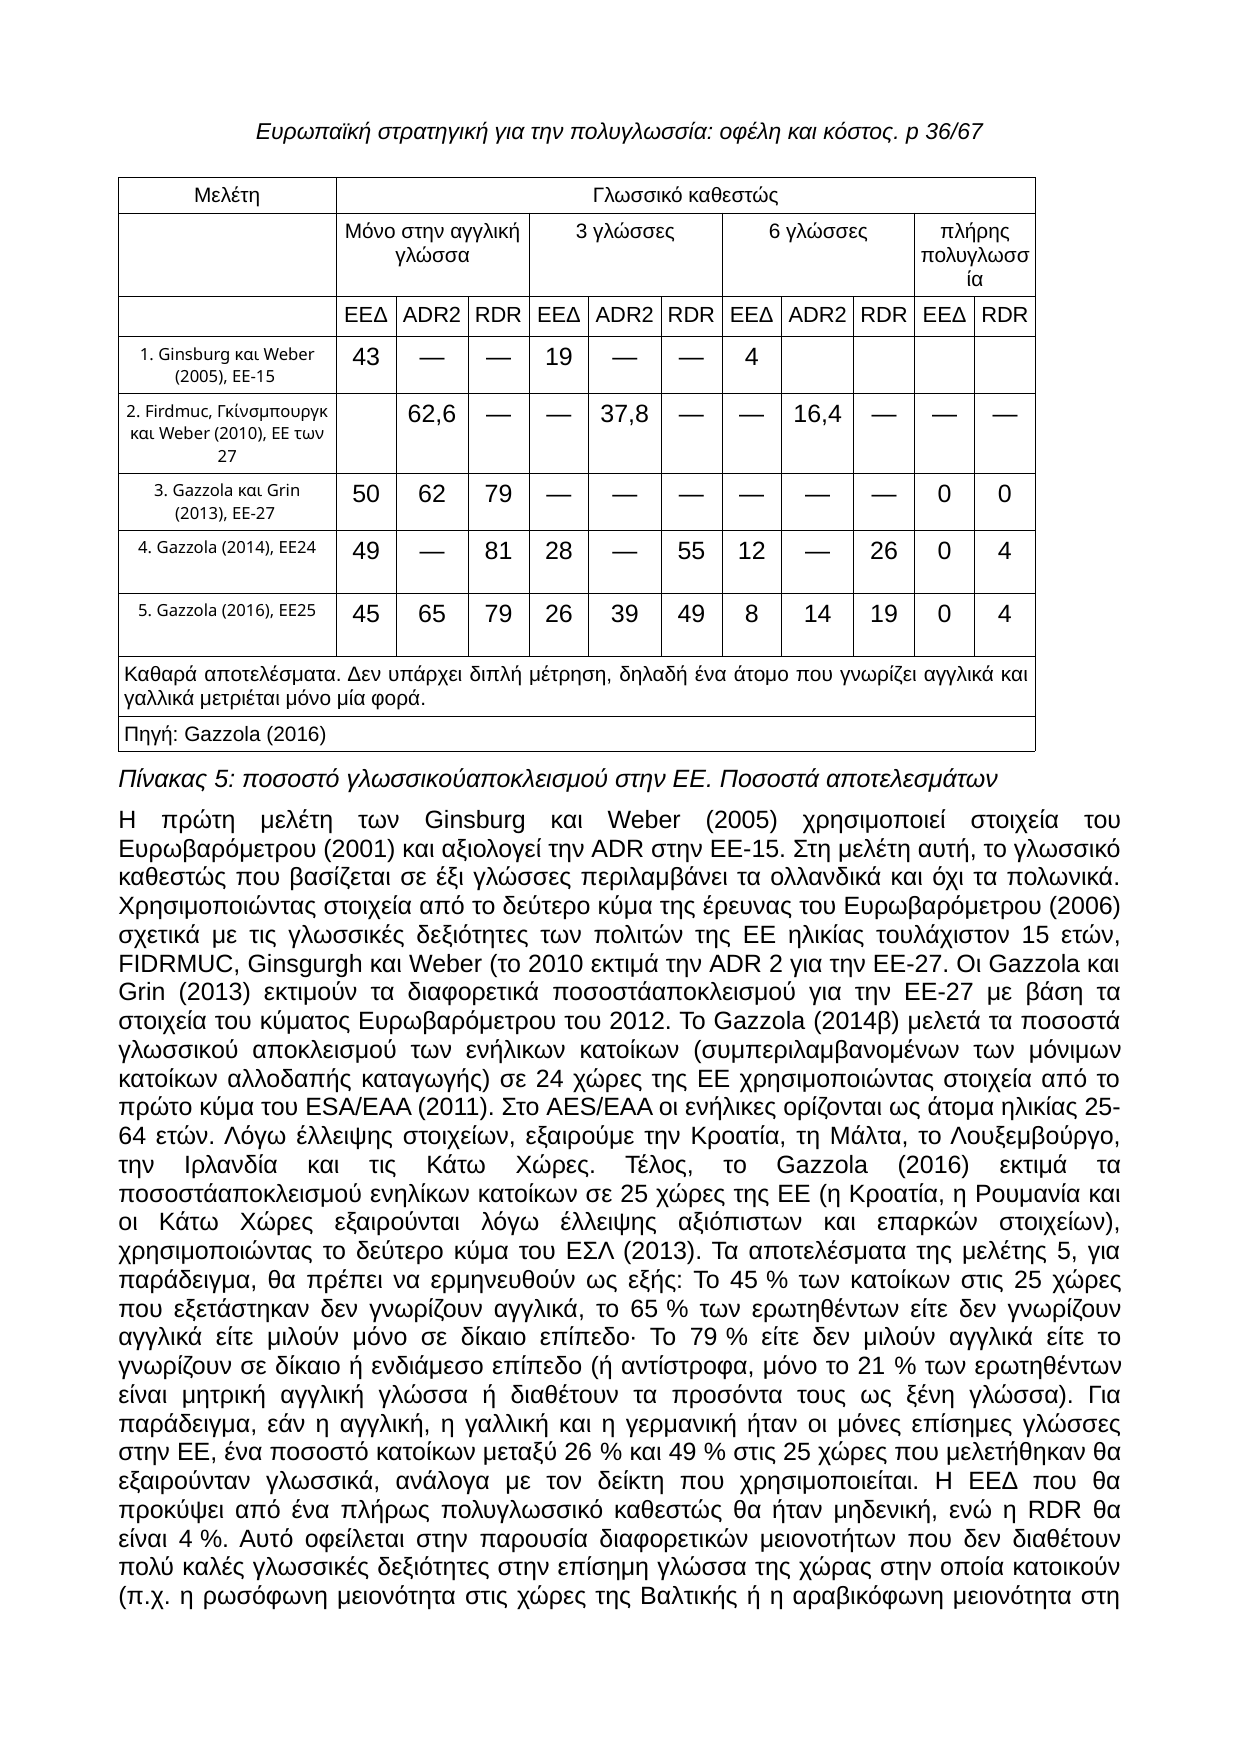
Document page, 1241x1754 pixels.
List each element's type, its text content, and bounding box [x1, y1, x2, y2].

table_cell RDR [469, 297, 529, 336]
table_cell 55 [662, 531, 722, 593]
table_cell 1. Ginsburg και Weber (2005), ΕΕ-15 [119, 337, 336, 393]
table_cell 19 [530, 337, 588, 393]
table_cell — [397, 531, 468, 593]
table_cell ADR2 [397, 297, 468, 336]
table_cell [119, 297, 336, 336]
table_cell — [723, 394, 781, 473]
table_cell 0 [915, 474, 974, 530]
table_cell 0 [915, 594, 974, 656]
table_cell 62 [397, 474, 468, 530]
table_cell 37,8 [589, 394, 661, 473]
table_header Μελέτη [119, 178, 336, 213]
table_cell — [854, 394, 914, 473]
table_cell ΕΕΔ [337, 297, 396, 336]
table_cell 26 [530, 594, 588, 656]
table_cell RDR [662, 297, 722, 336]
table_cell 5. Gazzola (2016), ΕΕ25 [119, 594, 336, 656]
table_cell 6 γλώσσες [723, 214, 914, 296]
table_cell 8 [723, 594, 781, 656]
table_cell 79 [469, 594, 529, 656]
table_cell [915, 337, 974, 393]
table_cell 50 [337, 474, 396, 530]
table_cell [119, 214, 336, 296]
table_cell ΕΕΔ [915, 297, 974, 336]
table_cell 4 [975, 531, 1035, 593]
table_cell Πηγή: Gazzola (2016) [119, 717, 1035, 751]
table_cell 3 γλώσσες [530, 214, 722, 296]
table_cell 2. Firdmuc, Γκίνσμπουργκ και Weber (2010), ΕΕ των 27 [119, 394, 336, 473]
table_cell — [397, 337, 468, 393]
table_cell 4. Gazzola (2014), ΕΕ24 [119, 531, 336, 593]
table_cell 19 [854, 594, 914, 656]
table_cell 3. Gazzola και Grin (2013), ΕΕ-27 [119, 474, 336, 530]
table_cell 62,6 [397, 394, 468, 473]
table_cell πλήρης πολυγλωσσία [915, 214, 1035, 296]
table_header Γλωσσικό καθεστώς [337, 178, 1035, 213]
table_cell ΕΕΔ [530, 297, 588, 336]
table_cell 79 [469, 474, 529, 530]
table_cell — [530, 474, 588, 530]
table_cell — [975, 394, 1035, 473]
table_cell [975, 337, 1035, 393]
table_cell — [589, 337, 661, 393]
table_cell — [723, 474, 781, 530]
table_cell 0 [975, 474, 1035, 530]
table_cell — [469, 337, 529, 393]
table_cell — [854, 474, 914, 530]
table_cell 45 [337, 594, 396, 656]
table_cell RDR [975, 297, 1035, 336]
table_cell — [782, 531, 853, 593]
table_cell 39 [589, 594, 661, 656]
table_cell 49 [662, 594, 722, 656]
table_cell — [589, 474, 661, 530]
table_cell 28 [530, 531, 588, 593]
table_cell — [782, 474, 853, 530]
table_cell — [662, 394, 722, 473]
table_cell [337, 394, 396, 473]
table_cell RDR [854, 297, 914, 336]
table_cell — [915, 394, 974, 473]
table_cell [782, 337, 853, 393]
table_cell 14 [782, 594, 853, 656]
table_cell ADR2 [782, 297, 853, 336]
table_cell Καθαρά αποτελέσματα. Δεν υπάρχει διπλή μέτρηση, δηλαδή ένα άτομο που γνωρίζει αγγλικά και γαλλικά μετριέται μόνο μία φορά. [119, 657, 1035, 716]
table_cell — [662, 337, 722, 393]
table_cell — [589, 531, 661, 593]
text Η πρώτη μελέτη των Ginsburg και Weber (2005) χρησιμοποιεί στοιχεία του Ευρωβαρόμετρου (2001) και αξιολογεί την ADR στην ΕΕ-15. Στη μελέτη αυτή, το γλωσσικό καθεστώς που βασίζεται σε έξι γλώσσες περιλαμβάνει τα ολλανδικά και όχι τα πολωνικά. Χρησιμοποιώντας στοιχεία από το δεύτερο κύμα της έρευνας του Ευρωβαρόμετρου (2006) σχετικά με τις γλωσσικές δεξιότητες των πολιτών της ΕΕ ηλικίας τουλάχιστον 15 ετών, FIDRMUC, Ginsgurgh και Weber (το 2010 εκτιμά την ADR 2 για την ΕΕ-27. Οι Gazzola και Grin (2013) εκτιμούν τα διαφορετικά ποσοστάαποκλεισμού για την ΕΕ-27 με βάση τα στοιχεία του κύματος Ευρωβαρόμετρου του 2012. Το Gazzola (2014β) μελετά τα ποσοστά γλωσσικού αποκλεισμού των ενήλικων κατοίκων (συμπεριλαμβανομένων των μόνιμων κατοίκων αλλοδαπής καταγωγής) σε 24 χώρες της ΕΕ χρησιμοποιώντας στοιχεία από το πρώτο κύμα του ESA/EAA (2011). Στο AES/EAA οι ενήλικες ορίζονται ως άτομα ηλικίας 25-64 ετών. Λόγω έλλειψης στοιχείων, εξαιρούμε την Κροατία, τη Μάλτα, το Λουξεμβούργο, την Ιρλανδία και τις Κάτω Χώρες. Τέλος, το Gazzola (2016) εκτιμά τα ποσοστάαποκλεισμού ενηλίκων κατοίκων σε 25 χώρες της ΕΕ (η Κροατία, η Ρουμανία και οι Κάτω Χώρες εξαιρούνται λόγω έλλειψης αξιόπιστων και επαρκών στοιχείων), χρησιμοποιώντας το δεύτερο κύμα του ΕΣΛ (2013). Τα αποτελέσματα της μελέτης 5, για παράδειγμα, θα πρέπει να ερμηνευθούν ως εξής: Το 45 % των κατοίκων στις 25 χώρες που εξετάστηκαν δεν γνωρίζουν αγγλικά, το 65 % των ερωτηθέντων είτε δεν γνωρίζουν αγγλικά είτε μιλούν μόνο σε δίκαιο επίπεδο· Το 79 % είτε δεν μιλούν αγγλικά είτε το γνωρίζουν σε δίκαιο ή ενδιάμεσο επίπεδο (ή αντίστροφα, μόνο το 21 % των ερωτηθέντων είναι μητρική αγγλική γλώσσα ή διαθέτουν τα προσόντα τους ως ξένη γλώσσα). Για παράδειγμα, εάν η αγγλική, η γαλλική και η γερμανική ήταν οι μόνες επίσημες γλώσσες στην ΕΕ, ένα ποσοστό κατοίκων μεταξύ 26 % και 49 % στις 25 χώρες που μελετήθηκαν θα εξαιρούνταν γλωσσικά, ανάλογα με τον δείκτη που χρησιμοποιείται. Η ΕΕΔ που θα προκύψει από ένα πλήρως πολυγλωσσικό καθεστώς θα ήταν μηδενική, ενώ η RDR θα είναι 4 %. Αυτό οφείλεται στην παρουσία διαφορετικών μειονοτήτων που δεν διαθέτουν πολύ καλές γλωσσικές δεξιότητες στην επίσημη γλώσσα της χώρας στην οποία κατοικούν (π.χ. η ρωσόφωνη μειονότητα στις χώρες της Βαλτικής ή η αραβικόφωνη μειονότητα στη [118, 805, 1122, 1610]
table_cell 65 [397, 594, 468, 656]
table_cell Μόνο στην αγγλική γλώσσα [337, 214, 529, 296]
table_cell — [469, 394, 529, 473]
table_cell 43 [337, 337, 396, 393]
table_cell [854, 337, 914, 393]
table_cell 16,4 [782, 394, 853, 473]
text Πίνακας 5: ποσοστό γλωσσικούαποκλεισμού στην ΕΕ. Ποσοστά αποτελεσμάτων [118, 764, 1122, 792]
table_cell 12 [723, 531, 781, 593]
table_cell 4 [975, 594, 1035, 656]
table_cell ADR2 [589, 297, 661, 336]
table_cell 4 [723, 337, 781, 393]
table_cell — [662, 474, 722, 530]
table_cell — [530, 394, 588, 473]
table_cell 0 [915, 531, 974, 593]
table_cell 26 [854, 531, 914, 593]
table_cell ΕΕΔ [723, 297, 781, 336]
table_cell 49 [337, 531, 396, 593]
table_cell 81 [469, 531, 529, 593]
